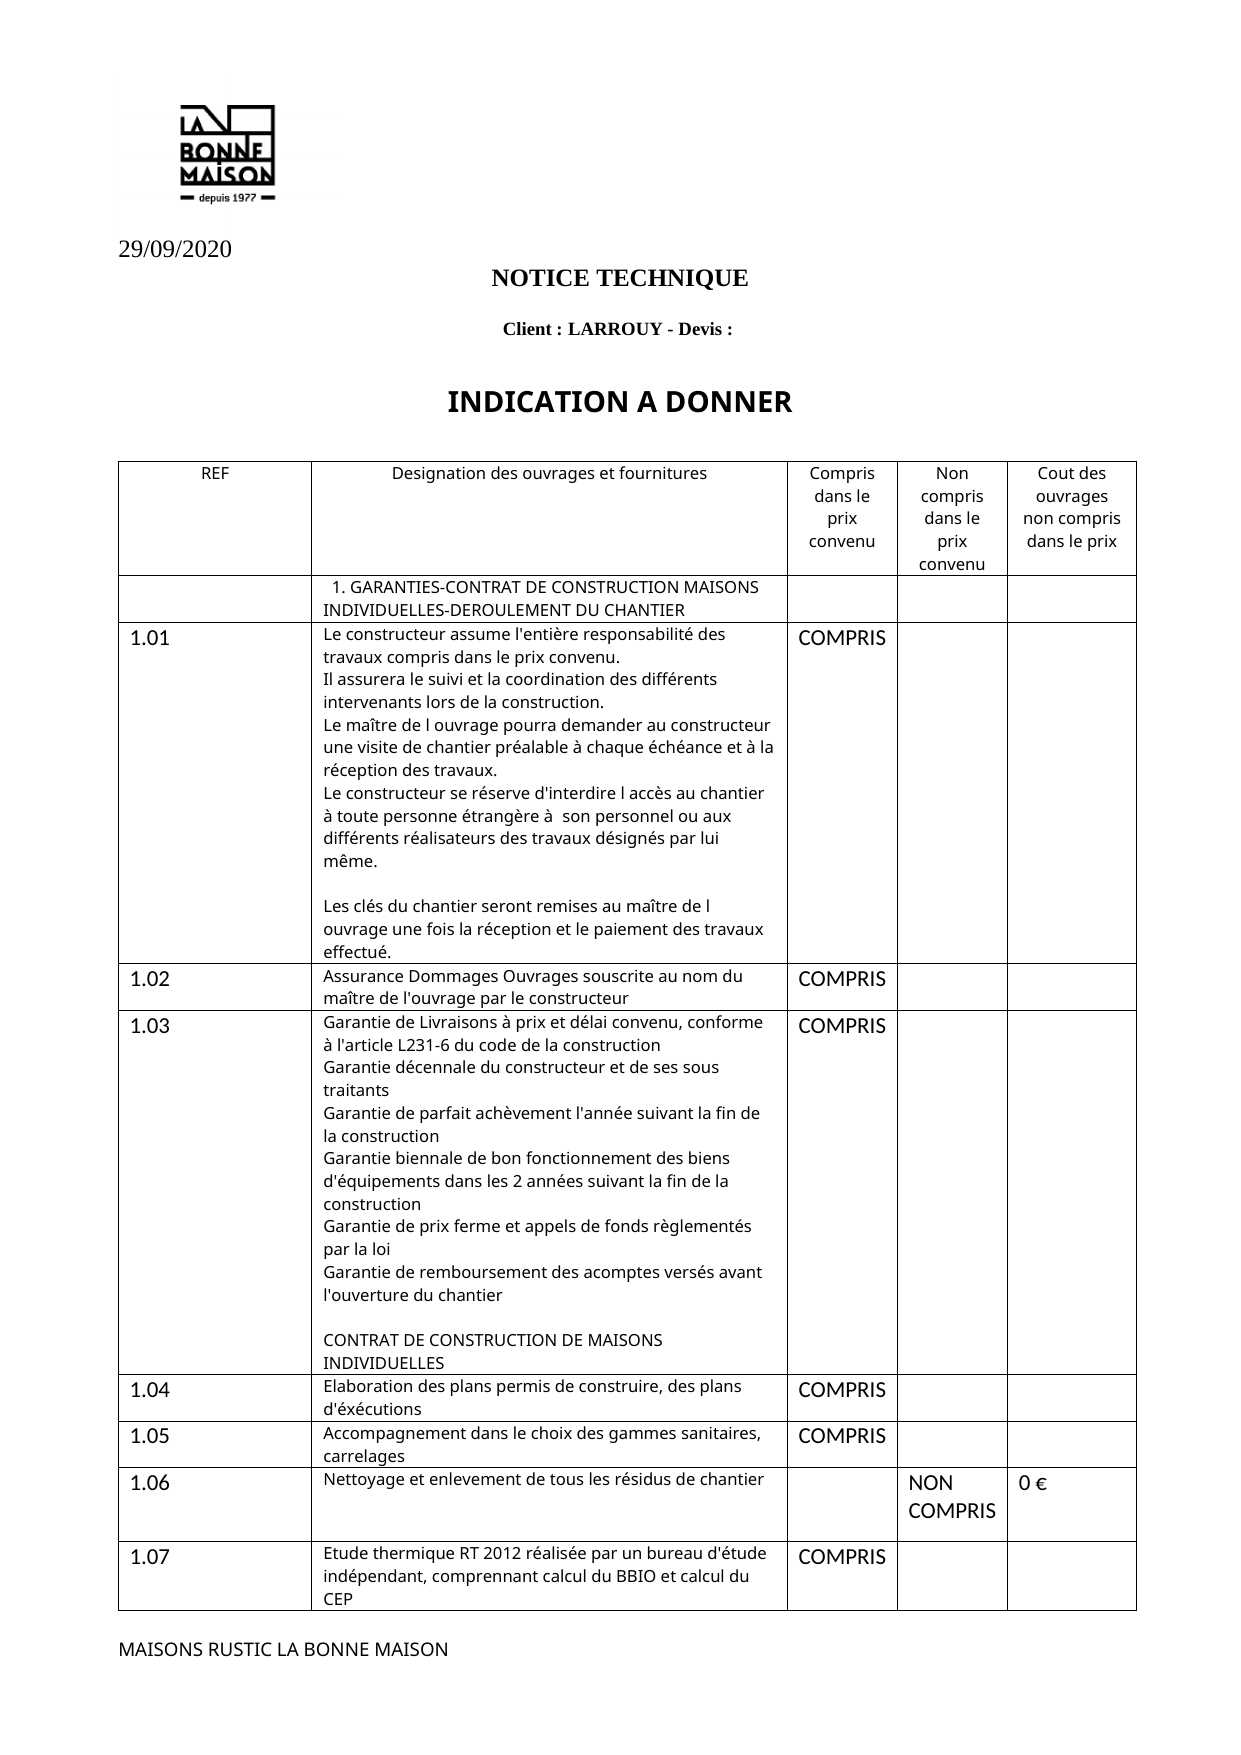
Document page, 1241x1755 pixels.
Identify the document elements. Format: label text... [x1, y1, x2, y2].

table_cell Nettoyage et enlevement de tous les résidus de chantier [312, 1468, 787, 1541]
table_cell Accompagnement dans le choix des gammes sanitaires, carrelages [312, 1422, 787, 1467]
table_cell [788, 576, 897, 622]
table_cell 1.01 [119, 623, 311, 963]
text NOTICE TECHNIQUE [118, 263, 1122, 292]
table_cell [1008, 1422, 1136, 1467]
table_header REF [119, 462, 311, 575]
table_cell 1.02 [119, 964, 311, 1010]
table_cell [1008, 1542, 1136, 1610]
table_cell COMPRIS [788, 1375, 897, 1421]
table_cell COMPRIS [788, 1542, 897, 1610]
table_cell [898, 576, 1007, 622]
table_cell Elaboration des plans permis de construire, des plans d'éxécutions [312, 1375, 787, 1421]
table_cell [898, 1542, 1007, 1610]
table_cell [1008, 576, 1136, 622]
text 29/09/2020 [118, 234, 1122, 263]
table_cell 1.07 [119, 1542, 311, 1610]
table_cell 1. GARANTIES-CONTRAT DE CONSTRUCTION MAISONS INDIVIDUELLES-DEROULEMENT DU CHANTIER [312, 576, 787, 622]
table_cell COMPRIS [788, 623, 897, 963]
table_cell Etude thermique RT 2012 réalisée par un bureau d'étude indépendant, comprennant calcul du BBIO et calcul du CEP [312, 1542, 787, 1610]
text INDICATION A DONNER [118, 381, 1122, 421]
table_cell NON COMPRIS [898, 1468, 1007, 1541]
table_cell [788, 1468, 897, 1541]
table_header Compris dans le prix convenu [788, 462, 897, 575]
table_cell [898, 623, 1007, 963]
table_cell 1.03 [119, 1011, 311, 1374]
table_cell 1.05 [119, 1422, 311, 1467]
table_cell COMPRIS [788, 1011, 897, 1374]
table_cell [898, 1422, 1007, 1467]
table_cell Le constructeur assume l'entière responsabilité des travaux compris dans le prix convenu. Il assurera le suivi et la coordination des différents intervenants lors de la construction. Le maître de l ouvrage pourra demander au constructeur une visite de chantier préalable à chaque échéance et à la réception des travaux. Le constructeur se réserve d'interdire l accès au chantier à toute personne étrangère à son personnel ou aux différents réalisateurs des travaux désignés par lui même. Les clés du chantier seront remises au maître de l ouvrage une fois la réception et le paiement des travaux effectué. [312, 623, 787, 963]
table_cell [898, 1375, 1007, 1421]
table_cell [898, 964, 1007, 1010]
table_cell [1008, 623, 1136, 963]
text Client : LARROUY - Devis : [118, 313, 1122, 341]
table_cell Garantie de Livraisons à prix et délai convenu, conforme à l'article L231-6 du code de la construction Garantie décennale du constructeur et de ses sous traitants Garantie de parfait achèvement l'année suivant la fin de la construction Garantie biennale de bon fonctionnement des biens d'équipements dans les 2 années suivant la fin de la construction Garantie de prix ferme et appels de fonds règlementés par la loi Garantie de remboursement des acomptes versés avant l'ouverture du chantier CONTRAT DE CONSTRUCTION DE MAISONS INDIVIDUELLES [312, 1011, 787, 1374]
table_header Designation des ouvrages et fournitures [312, 462, 787, 575]
table_header Non compris dans le prix convenu [898, 462, 1007, 575]
table_cell Assurance Dommages Ouvrages souscrite au nom du maître de l'ouvrage par le constructeur [312, 964, 787, 1010]
table_cell COMPRIS [788, 1422, 897, 1467]
table_cell [119, 576, 311, 622]
table_cell 0 € [1008, 1468, 1136, 1541]
table_cell [1008, 1011, 1136, 1374]
table_cell [1008, 964, 1136, 1010]
table_cell COMPRIS [788, 964, 897, 1010]
table_header Cout des ouvrages non compris dans le prix [1008, 462, 1136, 575]
table_cell [1008, 1375, 1136, 1421]
table_cell [898, 1011, 1007, 1374]
table_cell 1.06 [119, 1468, 311, 1541]
table_cell 1.04 [119, 1375, 311, 1421]
